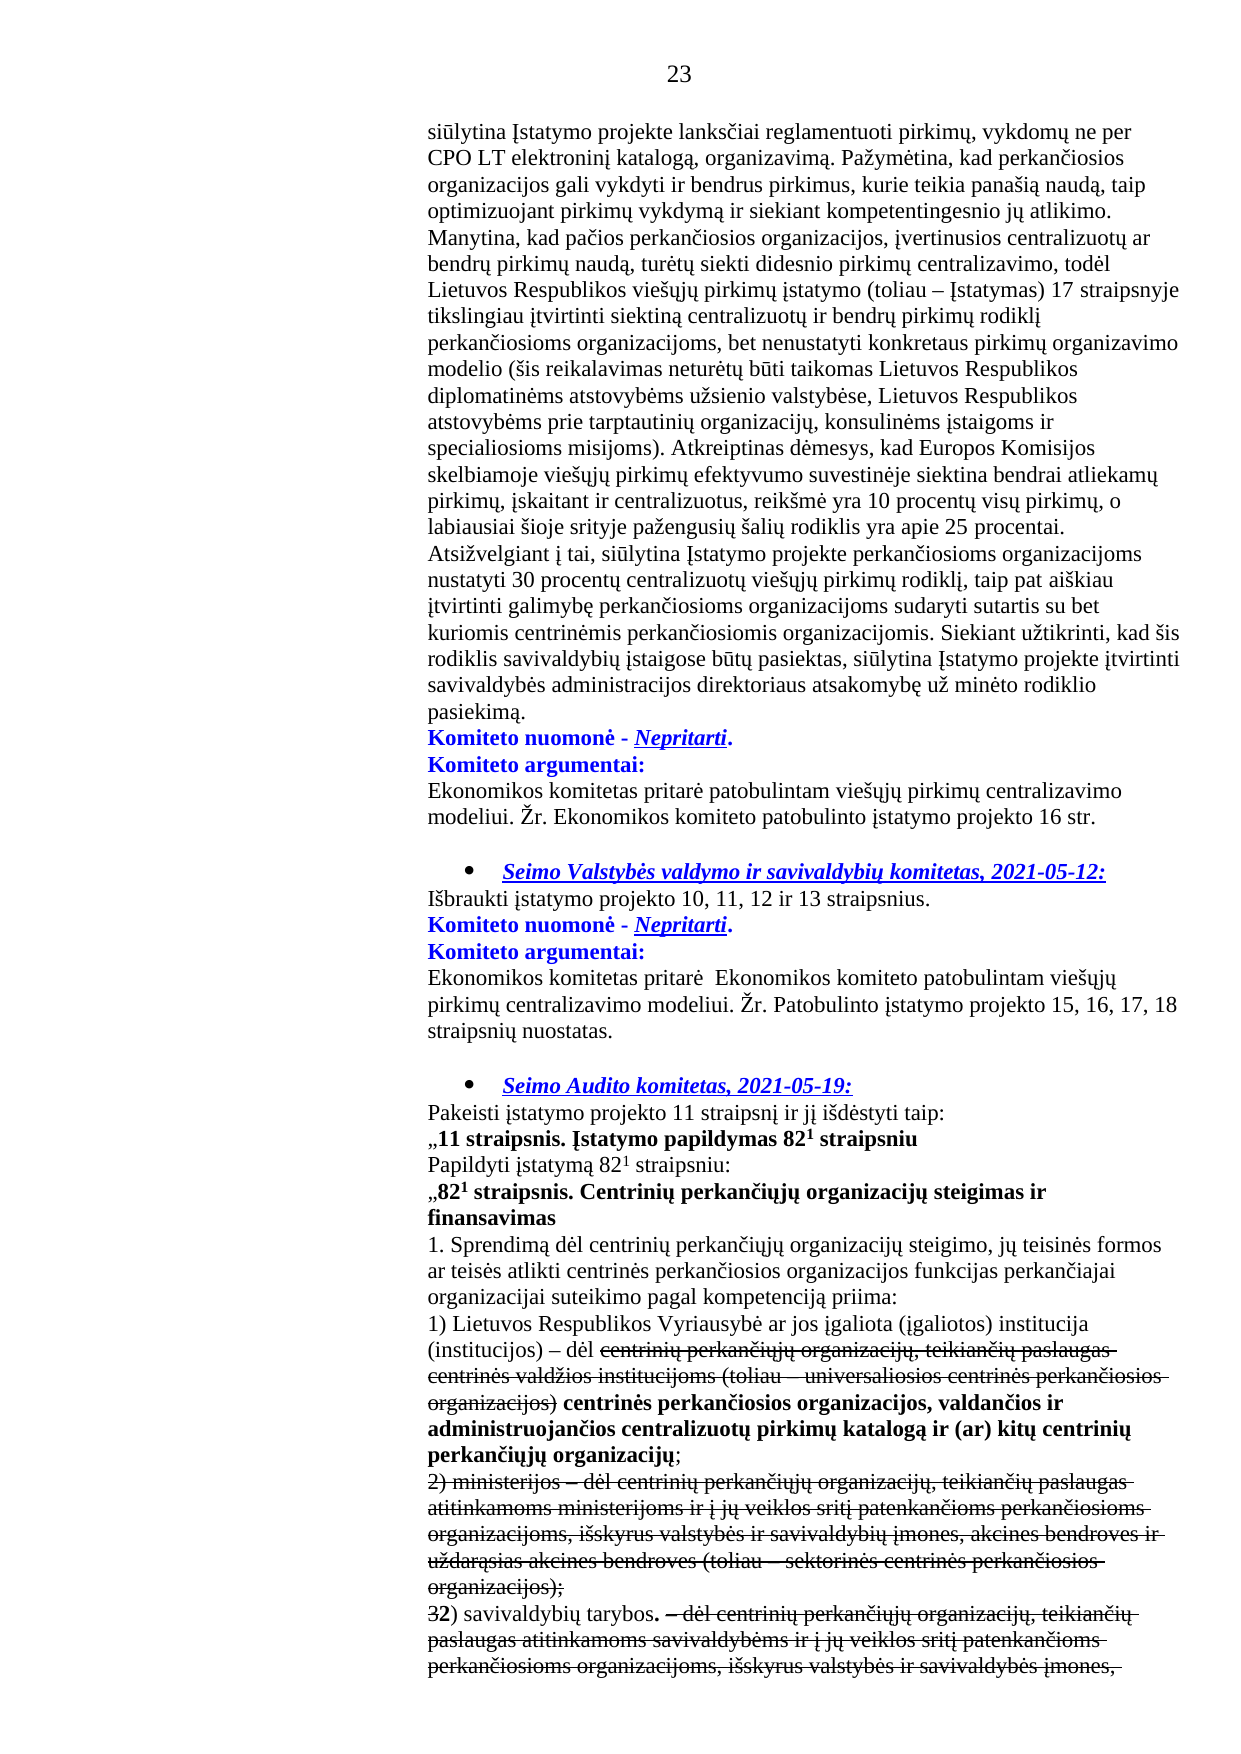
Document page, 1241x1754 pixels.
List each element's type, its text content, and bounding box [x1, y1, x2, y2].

text Komiteto argumentai: [427, 938, 1181, 964]
list Seimo Valstybės valdymo ir savivaldybių komitetas, 2021-05-12: [465, 858, 1181, 885]
text 32) savivaldybių tarybos. – dėl centrinių perkančiųjų organizacijų, teikiančių paslaugas atitinkamoms savivaldybėms ir į jų veiklos sritį patenkančioms perkančiosioms organizacijoms, išskyrus valstybės ir savivaldybės įmones, [427, 1599, 1181, 1679]
text Ekonomikos komitetas pritarė patobulintam viešųjų pirkimų centralizavimo modeliui. Žr. Ekonomikos komiteto patobulinto įstatymo projekto 16 str. [427, 777, 1181, 830]
text Komiteto nuomonė - Nepritarti. [427, 724, 1181, 751]
text Pakeisti įstatymo projekto 11 straipsnį ir jį išdėstyti taip: [427, 1099, 1181, 1125]
text Ekonomikos komitetas pritarė Ekonomikos komiteto patobulintam viešųjų pirkimų centralizavimo modeliui. Žr. Patobulinto įstatymo projekto 15, 16, 17, 18 straipsnių nuostatas. [427, 964, 1181, 1043]
text Komiteto argumentai: [427, 751, 1181, 777]
list Seimo Audito komitetas, 2021-05-19: [465, 1072, 1181, 1099]
text Komiteto nuomonė - Nepritarti. [427, 912, 1181, 938]
text Papildyti įstatymą 821 straipsniu: [427, 1152, 1181, 1178]
text siūlytina Įstatymo projekte lanksčiai reglamentuoti pirkimų, vykdomų ne per CPO LT elektroninį katalogą, organizavimą. Pažymėtina, kad perkančiosios organizacijos gali vykdyti ir bendrus pirkimus, kurie teikia panašią naudą, taip optimizuojant pirkimų vykdymą ir siekiant kompetentingesnio jų atlikimo. Manytina, kad pačios perkančiosios organizacijos, įvertinusios centralizuotų ar bendrų pirkimų naudą, turėtų siekti didesnio pirkimų centralizavimo, todėl Lietuvos Respublikos viešųjų pirkimų įstatymo (toliau – Įstatymas) 17 straipsnyje tikslingiau įtvirtinti siektiną centralizuotų ir bendrų pirkimų rodiklį perkančiosioms organizacijoms, bet nenustatyti konkretaus pirkimų organizavimo modelio (šis reikalavimas neturėtų būti taikomas Lietuvos Respublikos diplomatinėms atstovybėms užsienio valstybėse, Lietuvos Respublikos atstovybėms prie tarptautinių organizacijų, konsulinėms įstaigoms ir specialiosioms misijoms). Atkreiptinas dėmesys, kad Europos Komisijos skelbiamoje viešųjų pirkimų efektyvumo suvestinėje siektina bendrai atliekamų pirkimų, įskaitant ir centralizuotus, reikšmė yra 10 procentų visų pirkimų, o labiausiai šioje srityje pažengusių šalių rodiklis yra apie 25 procentai. Atsižvelgiant į tai, siūlytina Įstatymo projekte perkančiosioms organizacijoms nustatyti 30 procentų centralizuotų viešųjų pirkimų rodiklį, taip pat aiškiau įtvirtinti galimybę perkančiosioms organizacijoms sudaryti sutartis su bet kuriomis centrinėmis perkančiosiomis organizacijomis. Siekiant užtikrinti, kad šis rodiklis savivaldybių įstaigose būtų pasiektas, siūlytina Įstatymo projekte įtvirtinti savivaldybės administracijos direktoriaus atsakomybę už minėto rodiklio pasiekimą. [427, 118, 1181, 724]
text 2) ministerijos – dėl centrinių perkančiųjų organizacijų, teikiančių paslaugas atitinkamoms ministerijoms ir į jų veiklos sritį patenkančioms perkančiosioms organizacijoms, išskyrus valstybės ir savivaldybių įmones, akcines bendroves ir uždarąsias akcines bendroves (toliau – sektorinės centrinės perkančiosios organizacijos); [427, 1468, 1181, 1599]
text „821 straipsnis. Centrinių perkančiųjų organizacijų steigimas ir finansavimas [427, 1178, 1181, 1231]
text Išbraukti įstatymo projekto 10, 11, 12 ir 13 straipsnius. [427, 885, 1181, 912]
text „11 straipsnis. Įstatymo papildymas 821 straipsniu [427, 1125, 1181, 1152]
text 1. Sprendimą dėl centrinių perkančiųjų organizacijų steigimo, jų teisinės formos ar teisės atlikti centrinės perkančiosios organizacijos funkcijas perkančiajai organizacijai suteikimo pagal kompetenciją priima: [427, 1231, 1181, 1310]
text 1) Lietuvos Respublikos Vyriausybė ar jos įgaliota (įgaliotos) institucija (institucijos) – dėl centrinių perkančiųjų organizacijų, teikiančių paslaugas centrinės valdžios institucijoms (toliau – universaliosios centrinės perkančiosios organizacijos) centrinės perkančiosios organizacijos, valdančios ir administruojančios centralizuotų pirkimų katalogą ir (ar) kitų centrinių perkančiųjų organizacijų; [427, 1310, 1181, 1468]
